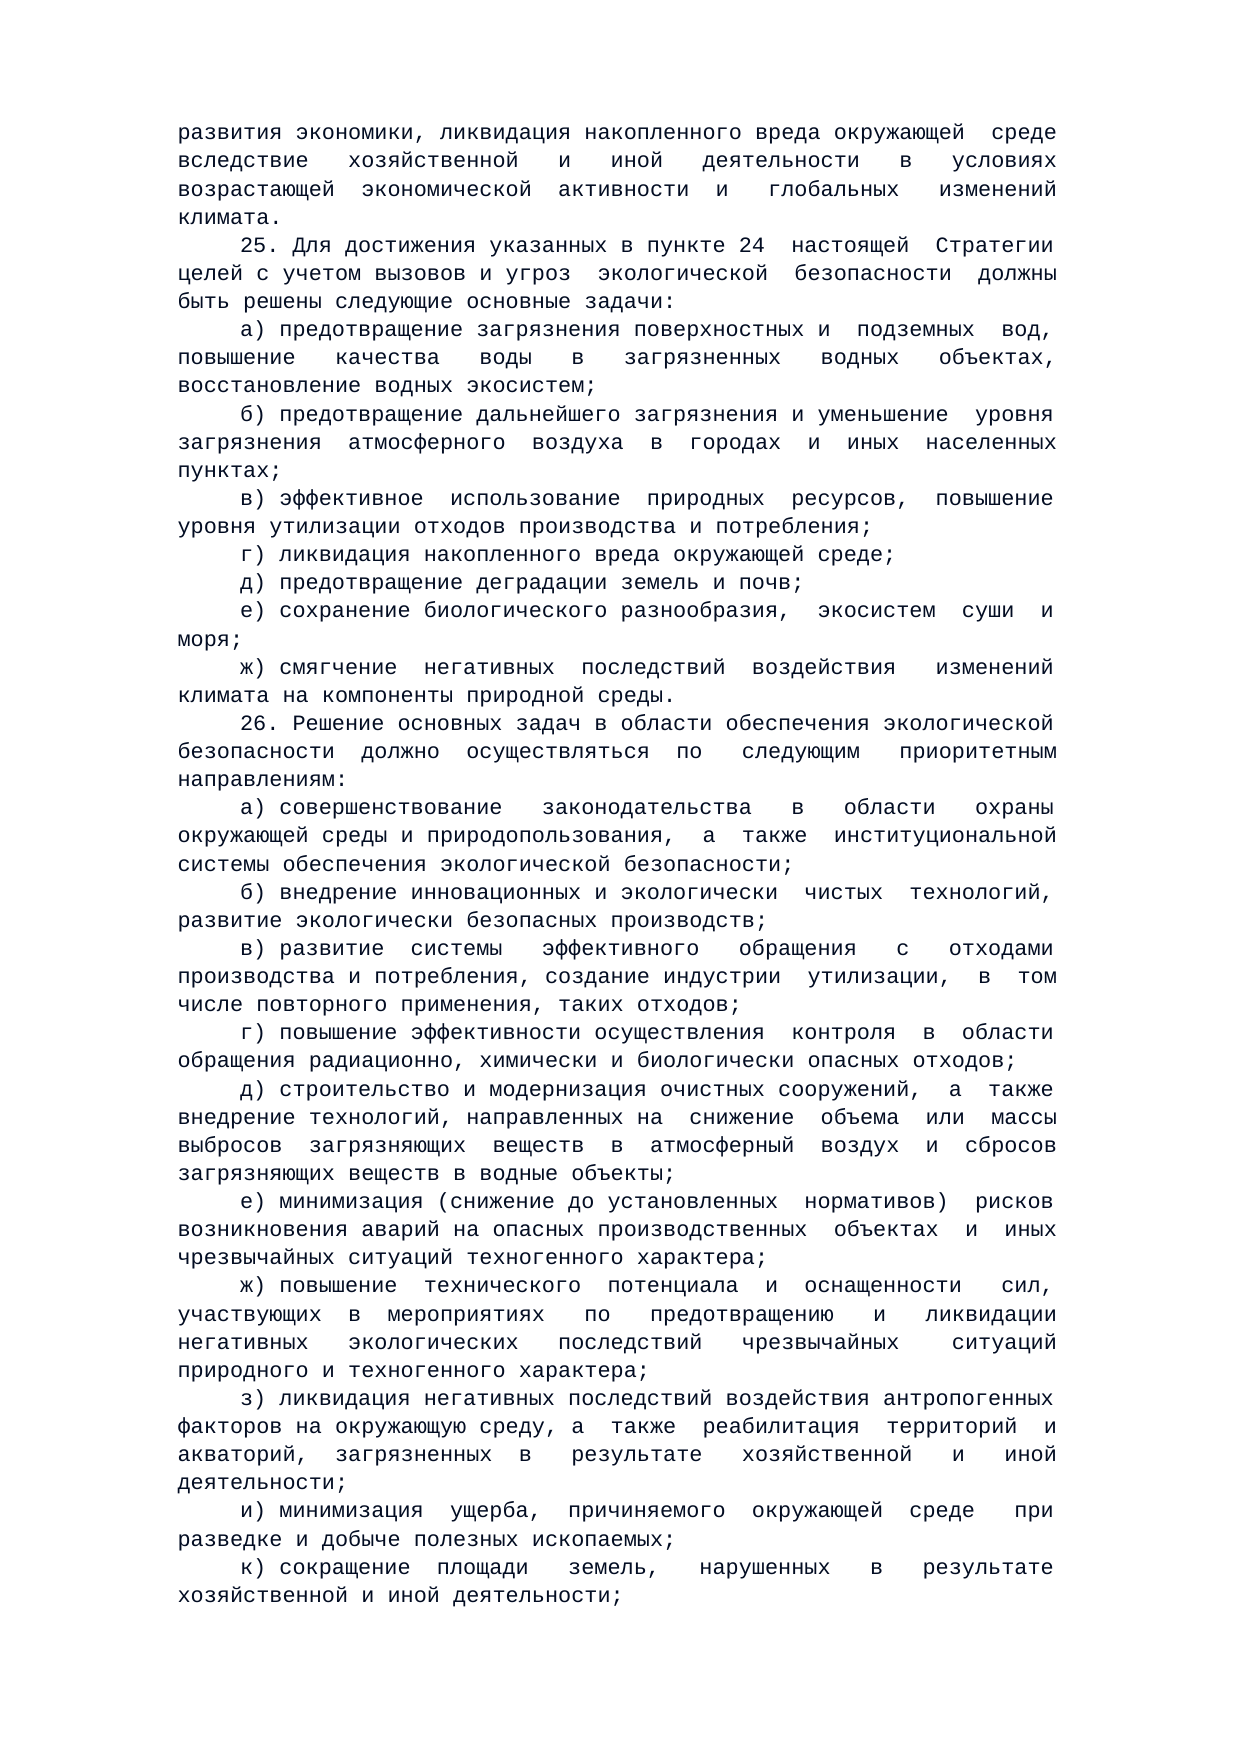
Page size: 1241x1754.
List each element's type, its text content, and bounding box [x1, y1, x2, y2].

text 25. Для достижения указанных в пункте 24 настоящей Стратегии [177, 231, 1152, 259]
text целей с учетом вызовов и угроз экологической безопасности должны [177, 259, 1152, 287]
text негативных экологических последствий чрезвычайных ситуаций [177, 1327, 1152, 1356]
text чрезвычайных ситуаций техногенного характера; [177, 1243, 1152, 1271]
text вследствие хозяйственной и иной деятельности в условиях [177, 146, 1152, 174]
text повышение качества воды в загрязненных водных объектах, [177, 343, 1152, 371]
text акваторий, загрязненных в результате хозяйственной и иной [177, 1440, 1152, 1468]
text безопасности должно осуществляться по следующим приоритетным [177, 737, 1152, 765]
text г) повышение эффективности осуществления контроля в области [177, 1018, 1152, 1046]
text з) ликвидация негативных последствий воздействия антропогенных [177, 1384, 1152, 1412]
text е) минимизация (снижение до установленных нормативов) рисков [177, 1187, 1152, 1215]
text моря; [177, 624, 1152, 652]
text числе повторного применения, таких отходов; [177, 990, 1152, 1018]
text хозяйственной и иной деятельности; [177, 1581, 1152, 1609]
text 26. Решение основных задач в области обеспечения экологической [177, 709, 1152, 737]
text восстановление водных экосистем; [177, 371, 1152, 399]
text в) эффективное использование природных ресурсов, повышение [177, 484, 1152, 512]
text внедрение технологий, направленных на снижение объема или массы [177, 1102, 1152, 1131]
text направлениям: [177, 765, 1152, 793]
text природного и техногенного характера; [177, 1356, 1152, 1384]
text возрастающей экономической активности и глобальных изменений [177, 174, 1152, 202]
text развития экономики, ликвидация накопленного вреда окружающей среде [177, 118, 1152, 146]
text к) сокращение площади земель, нарушенных в результате [177, 1552, 1152, 1581]
text окружающей среды и природопользования, а также институциональной [177, 821, 1152, 849]
text а) предотвращение загрязнения поверхностных и подземных вод, [177, 315, 1152, 343]
text климата на компоненты природной среды. [177, 681, 1152, 709]
text е) сохранение биологического разнообразия, экосистем суши и [177, 596, 1152, 624]
text г) ликвидация накопленного вреда окружающей среде; [177, 540, 1152, 568]
text развитие экологически безопасных производств; [177, 906, 1152, 934]
text загрязняющих веществ в водные объекты; [177, 1159, 1152, 1187]
text д) предотвращение деградации земель и почв; [177, 568, 1152, 596]
text уровня утилизации отходов производства и потребления; [177, 512, 1152, 540]
text обращения радиационно, химически и биологически опасных отходов; [177, 1046, 1152, 1074]
text а) совершенствование законодательства в области охраны [177, 793, 1152, 821]
text разведке и добыче полезных ископаемых; [177, 1524, 1152, 1552]
text ж) смягчение негативных последствий воздействия изменений [177, 652, 1152, 681]
text факторов на окружающую среду, а также реабилитация территорий и [177, 1412, 1152, 1440]
text д) строительство и модернизация очистных сооружений, а также [177, 1074, 1152, 1102]
text б) предотвращение дальнейшего загрязнения и уменьшение уровня [177, 399, 1152, 427]
text пунктах; [177, 456, 1152, 484]
text деятельности; [177, 1468, 1152, 1496]
text в) развитие системы эффективного обращения с отходами [177, 934, 1152, 962]
text выбросов загрязняющих веществ в атмосферный воздух и сбросов [177, 1131, 1152, 1159]
text возникновения аварий на опасных производственных объектах и иных [177, 1215, 1152, 1243]
text загрязнения атмосферного воздуха в городах и иных населенных [177, 427, 1152, 456]
text климата. [177, 202, 1152, 231]
text участвующих в мероприятиях по предотвращению и ликвидации [177, 1299, 1152, 1327]
text и) минимизация ущерба, причиняемого окружающей среде при [177, 1496, 1152, 1524]
text системы обеспечения экологической безопасности; [177, 849, 1152, 877]
text ж) повышение технического потенциала и оснащенности сил, [177, 1271, 1152, 1299]
text производства и потребления, создание индустрии утилизации, в том [177, 962, 1152, 990]
text б) внедрение инновационных и экологически чистых технологий, [177, 877, 1152, 906]
text быть решены следующие основные задачи: [177, 287, 1152, 315]
